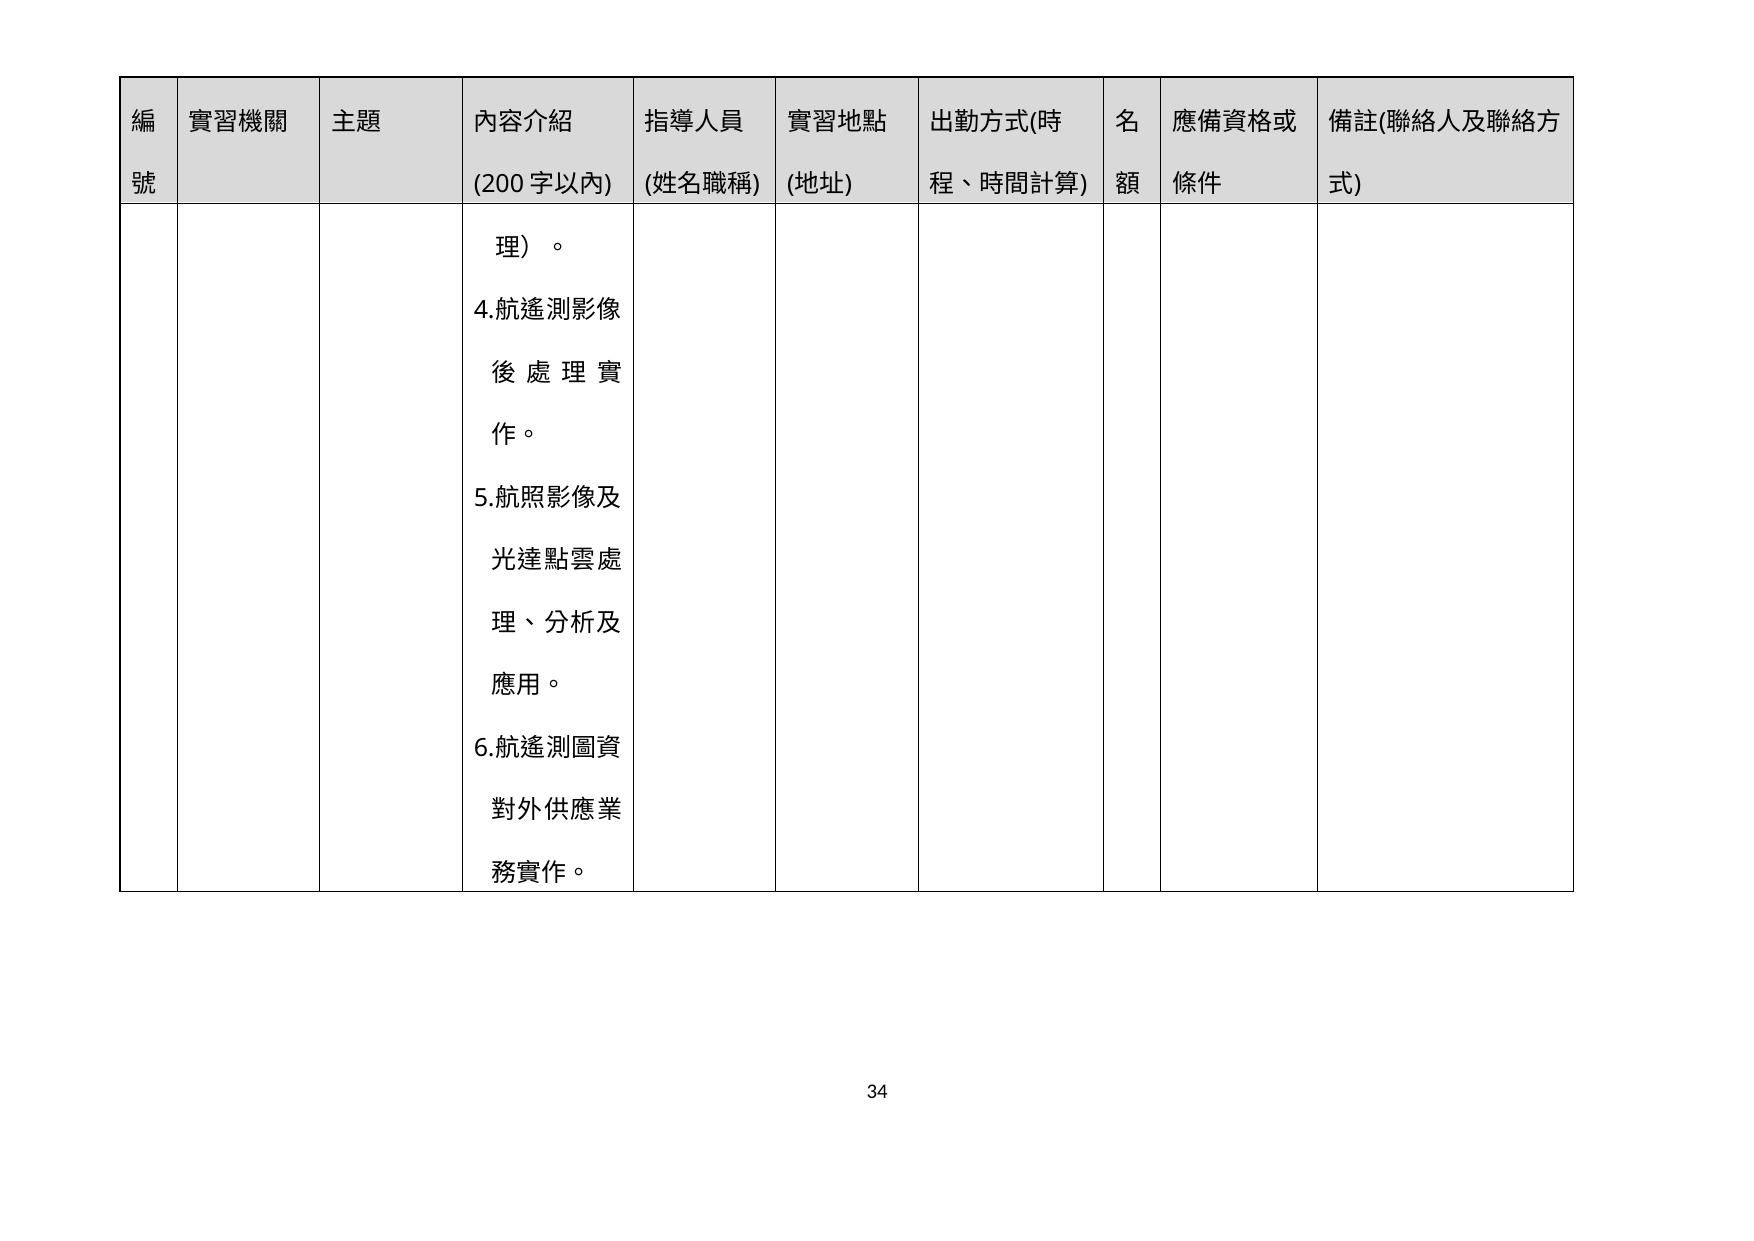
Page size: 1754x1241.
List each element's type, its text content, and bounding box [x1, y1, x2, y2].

table_cell [1318, 204, 1573, 891]
table_header 主題 [320, 78, 462, 202]
table_header 應備資格或條件 [1161, 78, 1317, 202]
table_header 編號 [121, 78, 177, 202]
table_header 內容介紹(200字以內) [463, 78, 633, 202]
table_cell [776, 204, 918, 891]
table_header 實習機關 [178, 78, 319, 202]
table_cell [320, 204, 462, 891]
table_cell [1161, 204, 1317, 891]
table_header 備註(聯絡人及聯絡方式) [1318, 78, 1573, 202]
table_cell 理）。 4.航遙測影像後處理實作。 5.航照影像及光達點雲處理、分析及應用。 6.航遙測圖資對外供應業務實作。 [463, 204, 633, 891]
table_cell [121, 204, 177, 891]
table_cell [178, 204, 319, 891]
table_header 實習地點 (地址) [776, 78, 918, 202]
table_cell [1104, 204, 1160, 891]
table_header 出勤方式(時程、時間計算) [919, 78, 1103, 202]
table_cell [919, 204, 1103, 891]
table_cell [634, 204, 775, 891]
table_header 指導人員(姓名職稱) [634, 78, 775, 202]
table_header 名額 [1104, 78, 1160, 202]
